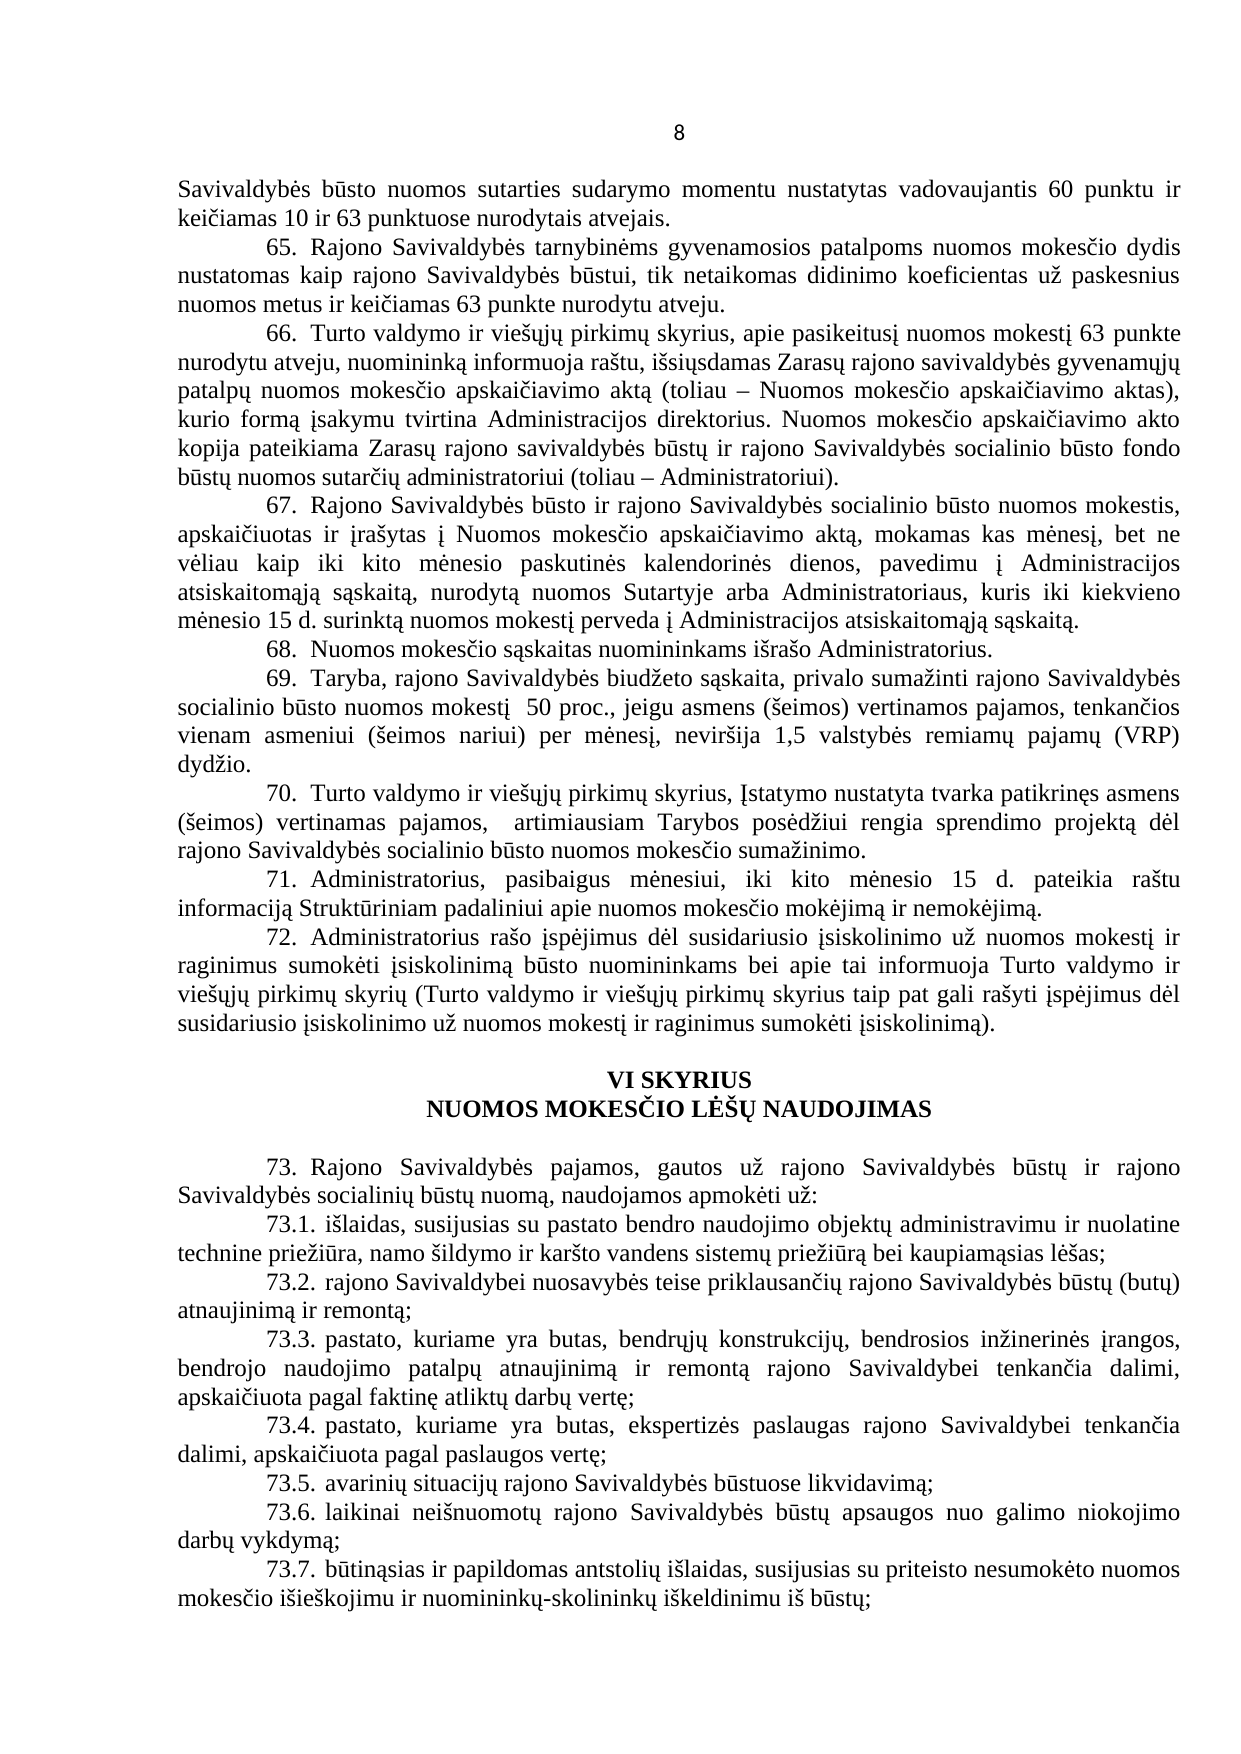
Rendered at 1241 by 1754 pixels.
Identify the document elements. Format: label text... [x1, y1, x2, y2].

text 65. Rajono Savivaldybės tarnybinėms gyvenamosios patalpoms nuomos mokesčio dydis nustatomas kaip rajono Savivaldybės būstui, tik netaikomas didinimo koeficientas už paskesnius nuomos metus ir keičiamas 63 punkte nurodytu atveju. [177, 232, 1181, 318]
text 73.4. pastato, kuriame yra butas, ekspertizės paslaugas rajono Savivaldybei tenkančia dalimi, apskaičiuota pagal paslaugos vertę; [177, 1410, 1181, 1468]
text 70. Turto valdymo ir viešųjų pirkimų skyrius, Įstatymo nustatyta tvarka patikrinęs asmens (šeimos) vertinamas pajamos, artimiausiam Tarybos posėdžiui rengia sprendimo projektą dėl rajono Savivaldybės socialinio būsto nuomos mokesčio sumažinimo. [177, 778, 1181, 864]
text 73.3. pastato, kuriame yra butas, bendrųjų konstrukcijų, bendrosios inžinerinės įrangos, bendrojo naudojimo patalpų atnaujinimą ir remontą rajono Savivaldybei tenkančia dalimi, apskaičiuota pagal faktinę atliktų darbų vertę; [177, 1324, 1181, 1410]
text Savivaldybės būsto nuomos sutarties sudarymo momentu nustatytas vadovaujantis 60 punktu ir keičiamas 10 ir 63 punktuose nurodytais atvejais. [177, 174, 1181, 232]
text 73.1. išlaidas, susijusias su pastato bendro naudojimo objektų administravimu ir nuolatine technine priežiūra, namo šildymo ir karšto vandens sistemų priežiūrą bei kaupiamąsias lėšas; [177, 1209, 1181, 1267]
text 71. Administratorius, pasibaigus mėnesiui, iki kito mėnesio 15 d. pateikia raštu informaciją Struktūriniam padaliniui apie nuomos mokesčio mokėjimą ir nemokėjimą. [177, 864, 1181, 922]
text 73.5. avarinių situacijų rajono Savivaldybės būstuose likvidavimą; [177, 1468, 1181, 1497]
text 67. Rajono Savivaldybės būsto ir rajono Savivaldybės socialinio būsto nuomos mokestis, apskaičiuotas ir įrašytas į Nuomos mokesčio apskaičiavimo aktą, mokamas kas mėnesį, bet ne vėliau kaip iki kito mėnesio paskutinės kalendorinės dienos, pavedimu į Administracijos atsiskaitomąją sąskaitą, nurodytą nuomos Sutartyje arba Administratoriaus, kuris iki kiekvieno mėnesio 15 d. surinktą nuomos mokestį perveda į Administracijos atsiskaitomąją sąskaitą. [177, 490, 1181, 634]
text 69. Taryba, rajono Savivaldybės biudžeto sąskaita, privalo sumažinti rajono Savivaldybės socialinio būsto nuomos mokestį 50 proc., jeigu asmens (šeimos) vertinamos pajamos, tenkančios vienam asmeniui (šeimos nariui) per mėnesį, neviršija 1,5 valstybės remiamų pajamų (VRP) dydžio. [177, 663, 1181, 778]
text 72. Administratorius rašo įspėjimus dėl susidariusio įsiskolinimo už nuomos mokestį ir raginimus sumokėti įsiskolinimą būsto nuomininkams bei apie tai informuoja Turto valdymo ir viešųjų pirkimų skyrių (Turto valdymo ir viešųjų pirkimų skyrius taip pat gali rašyti įspėjimus dėl susidariusio įsiskolinimo už nuomos mokestį ir raginimus sumokėti įsiskolinimą). [177, 922, 1181, 1037]
text VI SKYRIUS [177, 1065, 1181, 1094]
text 73.6. laikinai neišnuomotų rajono Savivaldybės būstų apsaugos nuo galimo niokojimo darbų vykdymą; [177, 1497, 1181, 1554]
text 73.2. rajono Savivaldybei nuosavybės teise priklausančių rajono Savivaldybės būstų (butų) atnaujinimą ir remontą; [177, 1267, 1181, 1324]
text 68. Nuomos mokesčio sąskaitas nuomininkams išrašo Administratorius. [177, 634, 1181, 663]
text 73.7. būtinąsias ir papildomas antstolių išlaidas, susijusias su priteisto nesumokėto nuomos mokesčio išieškojimu ir nuomininkų-skolininkų iškeldinimu iš būstų; [177, 1554, 1181, 1612]
text 73. Rajono Savivaldybės pajamos, gautos už rajono Savivaldybės būstų ir rajono Savivaldybės socialinių būstų nuomą, naudojamos apmokėti už: [177, 1152, 1181, 1209]
text 66. Turto valdymo ir viešųjų pirkimų skyrius, apie pasikeitusį nuomos mokestį 63 punkte nurodytu atveju, nuomininką informuoja raštu, išsiųsdamas Zarasų rajono savivaldybės gyvenamųjų patalpų nuomos mokesčio apskaičiavimo aktą (toliau – Nuomos mokesčio apskaičiavimo aktas), kurio formą įsakymu tvirtina Administracijos direktorius. Nuomos mokesčio apskaičiavimo akto kopija pateikiama Zarasų rajono savivaldybės būstų ir rajono Savivaldybės socialinio būsto fondo būstų nuomos sutarčių administratoriui (toliau – Administratoriui). [177, 318, 1181, 490]
text NUOMOS MOKESČIO LĖŠŲ NAUDOJIMAS [177, 1094, 1181, 1123]
